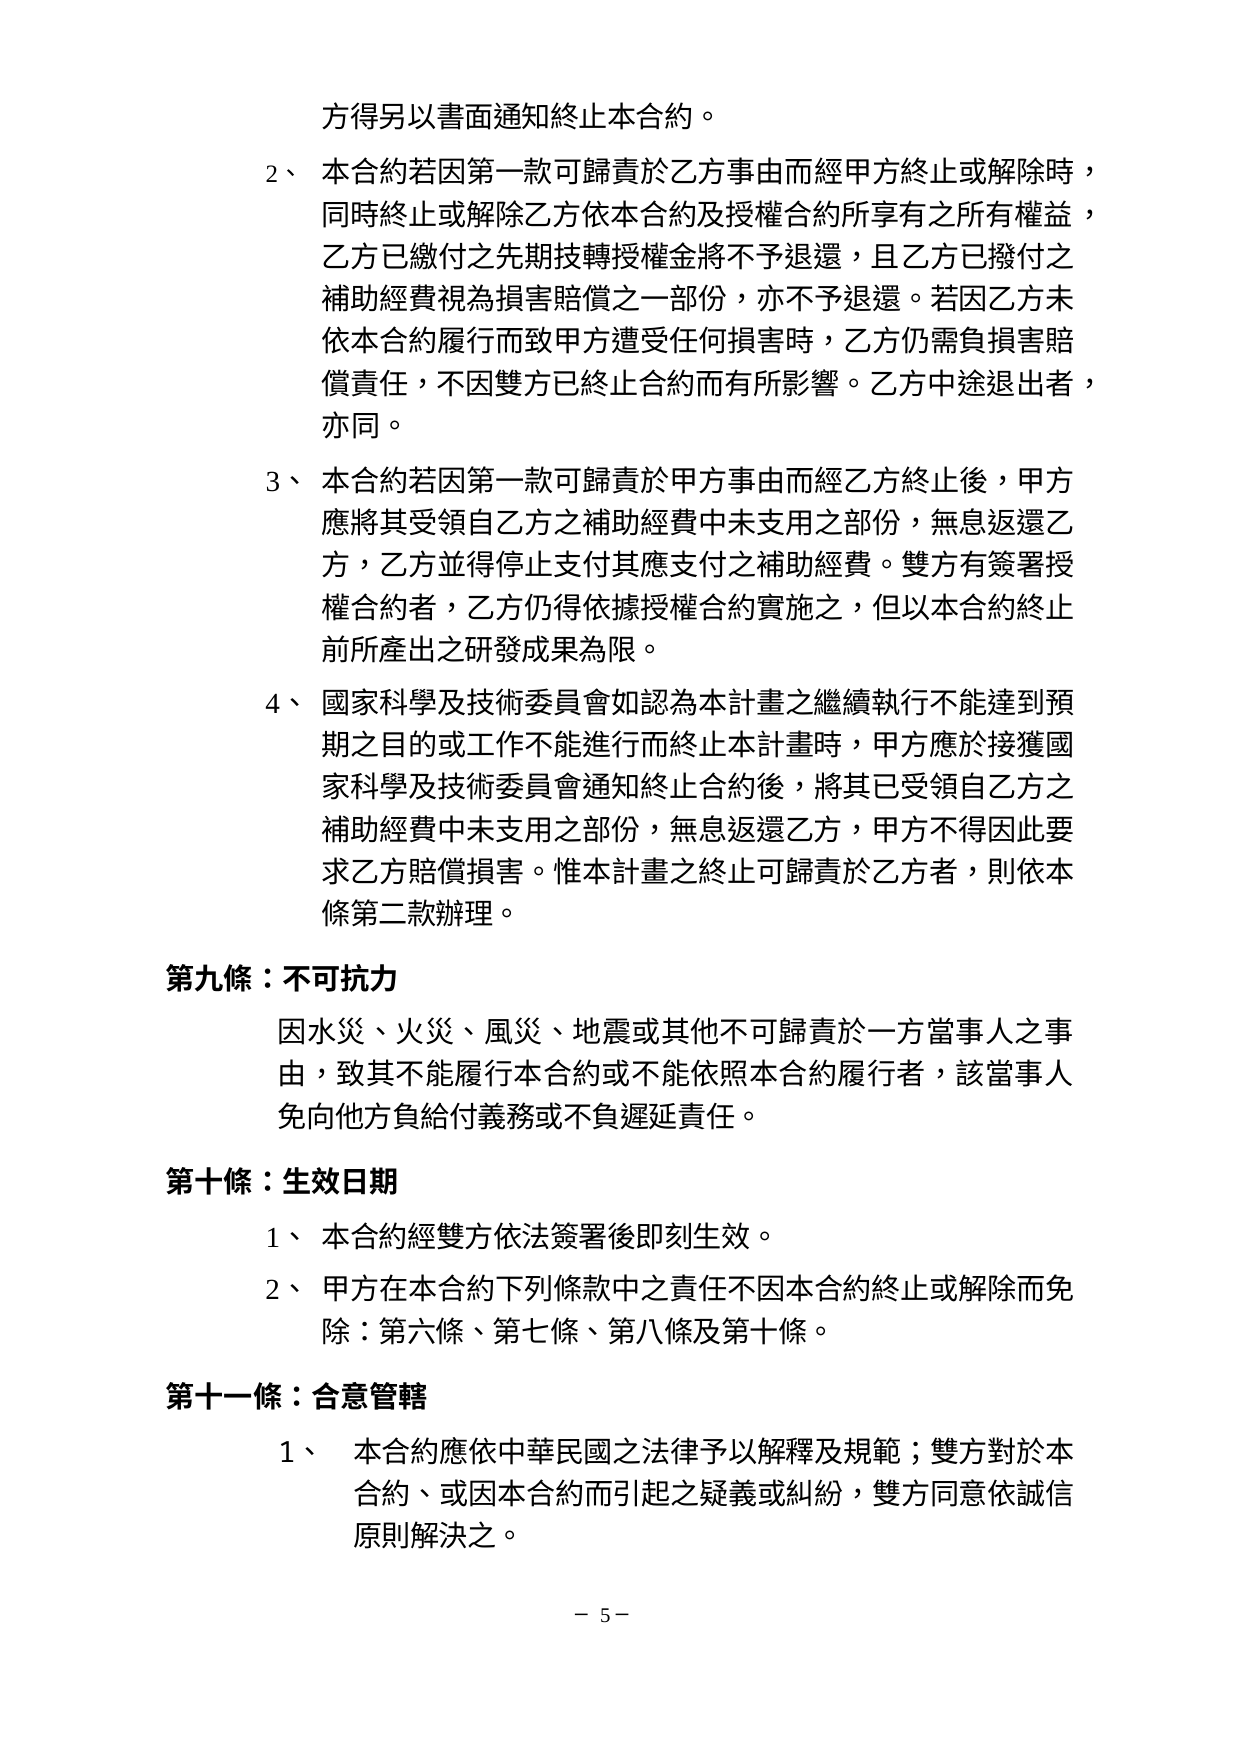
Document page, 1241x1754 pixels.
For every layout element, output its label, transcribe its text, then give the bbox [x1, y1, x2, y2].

text 第十一條：合意管轄 [165, 1373, 1075, 1416]
text 第十條：生效日期 [165, 1158, 1075, 1201]
list 國家科學及技術委員會如認為本計畫之繼續執行不能達到預期之目的或工作不能進行而終止本計畫時，甲方應於接獲國家科學及技術委員會通知終止合約後，將其已受領自乙方之補助經費中未支用之部份，無息返還乙方，甲方不得因此要求乙方賠償損害。惟本計畫之終止可歸責於乙方者，則依本條第二款辦理。 [265, 679, 1075, 933]
list 本合約經雙方依法簽署後即刻生效。 [265, 1213, 1075, 1255]
list 本合約應依中華民國之法律予以解釋及規範；雙方對於本合約、或因本合約而引起之疑義或糾紛，雙方同意依誠信原則解決之。 [278, 1428, 1075, 1555]
list 本合約若因第一款可歸責於乙方事由而經甲方終止或解除時，同時終止或解除乙方依本合約及授權合約所享有之所有權益，乙方已繳付之先期技轉授權金將不予退還，且乙方已撥付之補助經費視為損害賠償之一部份，亦不予退還。若因乙方未依本合約履行而致甲方遭受任何損害時，乙方仍需負損害賠償責任，不因雙方已終止合約而有所影響。乙方中途退出者，亦同。 [265, 149, 1075, 445]
list 甲方在本合約下列條款中之責任不因本合約終止或解除而免除：第六條、第七條、第八條及第十條。 [265, 1266, 1075, 1350]
text 因水災、火災、風災、地震或其他不可歸責於一方當事人之事由，致其不能履行本合約或不能依照本合約履行者，該當事人免向他方負給付義務或不負遲延責任。 [278, 1008, 1075, 1135]
list 方得另以書面通知終止本合約。 [265, 94, 1075, 136]
text 第九條：不可抗力 [165, 956, 1075, 998]
list 本合約若因第一款可歸責於甲方事由而經乙方終止後，甲方應將其受領自乙方之補助經費中未支用之部份，無息返還乙方，乙方並得停止支付其應支付之補助經費。雙方有簽署授權合約者，乙方仍得依據授權合約實施之，但以本合約終止前所產出之研發成果為限。 [265, 457, 1075, 669]
